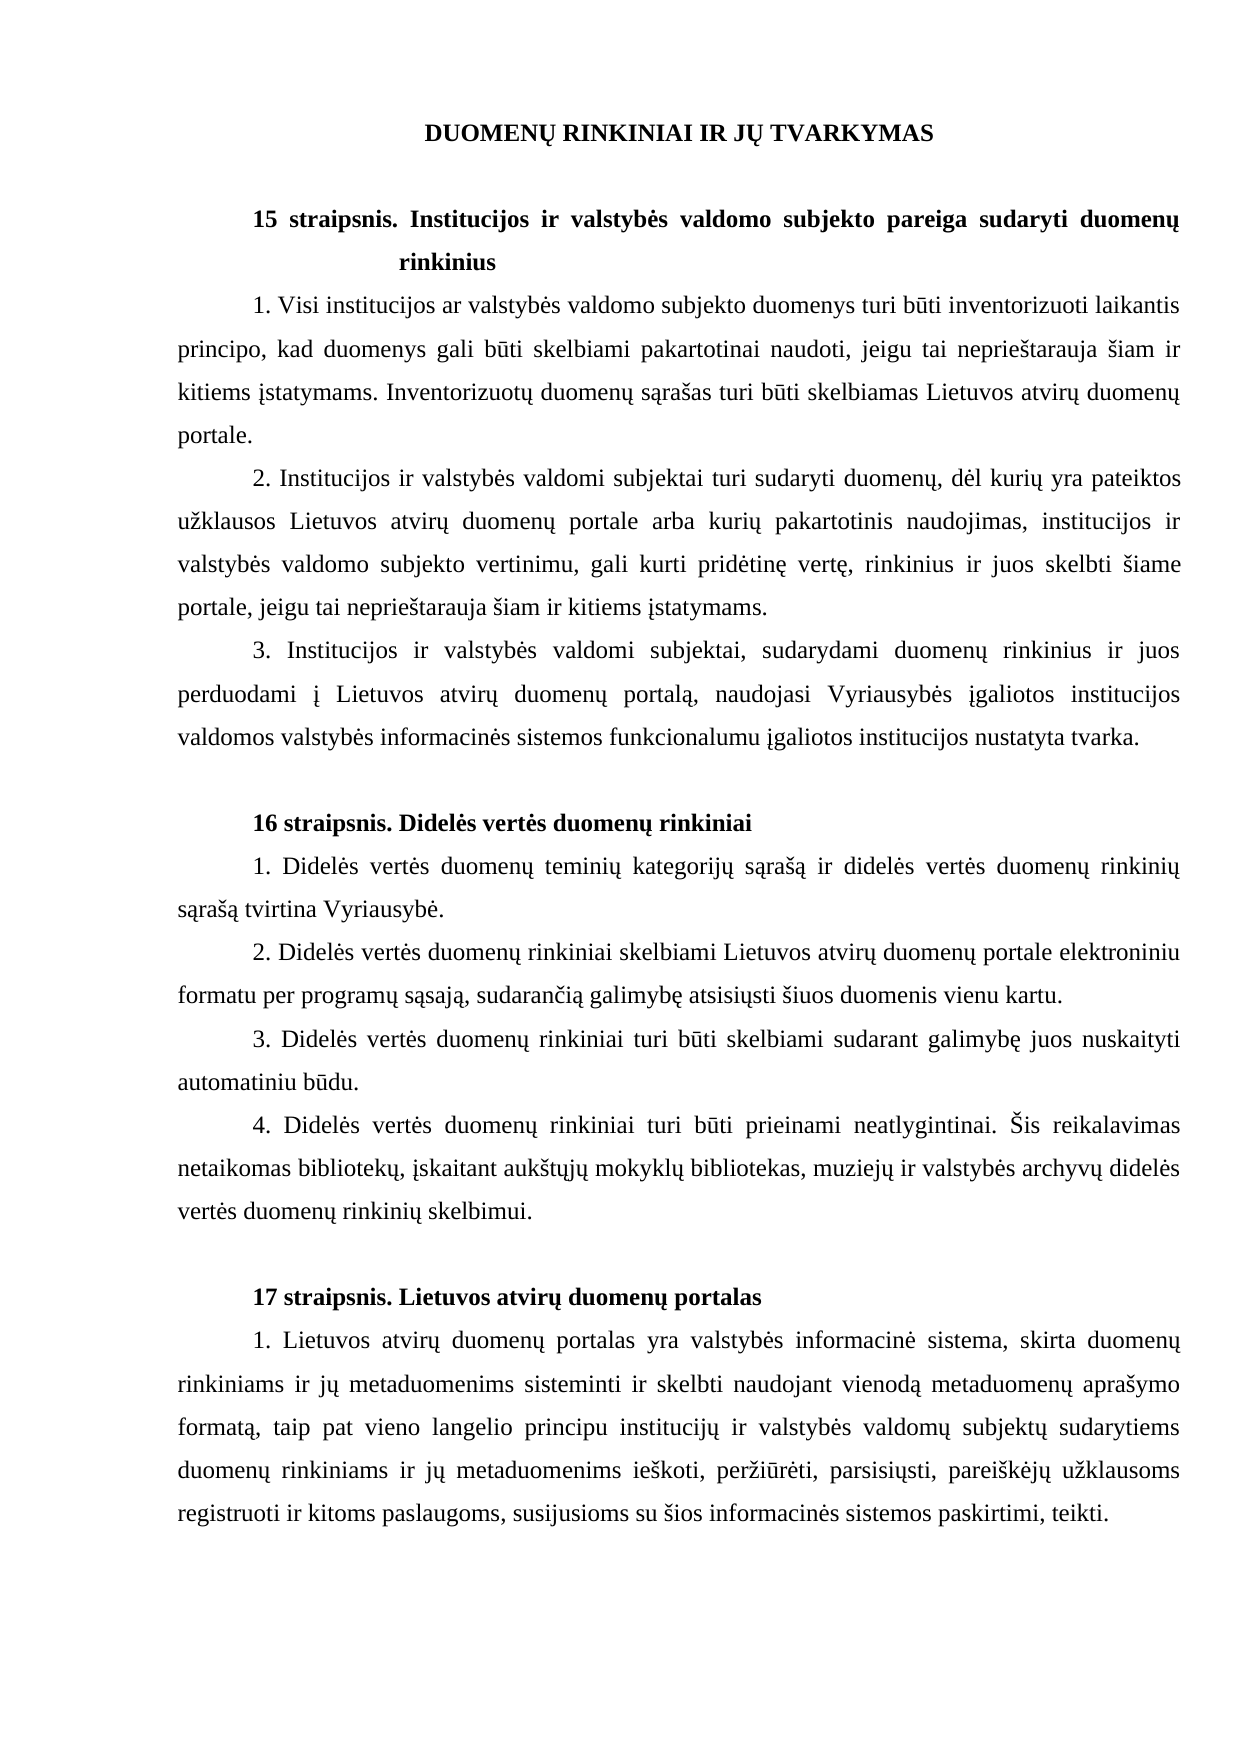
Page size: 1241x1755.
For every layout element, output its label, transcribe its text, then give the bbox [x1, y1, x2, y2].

text 16 straipsnis. Didelės vertės duomenų rinkiniai [177, 808, 1181, 837]
text 3. Institucijos ir valstybės valdomi subjektai, sudarydami duomenų rinkinius ir juos perduodami į Lietuvos atvirų duomenų portalą, naudojasi Vyriausybės įgaliotos institucijos valdomos valstybės informacinės sistemos funkcionalumu įgaliotos institucijos nustatyta tvarka. [177, 636, 1181, 751]
text 2. Institucijos ir valstybės valdomi subjektai turi sudaryti duomenų, dėl kurių yra pateiktos užklausos Lietuvos atvirų duomenų portale arba kurių pakartotinis naudojimas, institucijos ir valstybės valdomo subjekto vertinimu, gali kurti pridėtinę vertę, rinkinius ir juos skelbti šiame portale, jeigu tai neprieštarauja šiam ir kitiems įstatymams. [177, 463, 1181, 621]
text 1. Didelės vertės duomenų teminių kategorijų sąrašą ir didelės vertės duomenų rinkinių sąrašą tvirtina Vyriausybė. [177, 851, 1181, 923]
text 15 straipsnis. Institucijos ir valstybės valdomo subjekto pareiga sudaryti duomenų rinkinius [252, 204, 1181, 276]
text 17 straipsnis. Lietuvos atvirų duomenų portalas [177, 1282, 1181, 1311]
text DUOMENŲ RINKINIAI IR JŲ TVARKYMAS [177, 118, 1181, 147]
text 3. Didelės vertės duomenų rinkiniai turi būti skelbiami sudarant galimybę juos nuskaityti automatiniu būdu. [177, 1024, 1181, 1096]
text 1. Visi institucijos ar valstybės valdomo subjekto duomenys turi būti inventorizuoti laikantis principo, kad duomenys gali būti skelbiami pakartotinai naudoti, jeigu tai neprieštarauja šiam ir kitiems įstatymams. Inventorizuotų duomenų sąrašas turi būti skelbiamas Lietuvos atvirų duomenų portale. [177, 291, 1181, 449]
text 2. Didelės vertės duomenų rinkiniai skelbiami Lietuvos atvirų duomenų portale elektroniniu formatu per programų sąsają, sudarančią galimybę atsisiųsti šiuos duomenis vienu kartu. [177, 937, 1181, 1009]
text 1. Lietuvos atvirų duomenų portalas yra valstybės informacinė sistema, skirta duomenų rinkiniams ir jų metaduomenims sisteminti ir skelbti naudojant vienodą metaduomenų aprašymo formatą, taip pat vieno langelio principu institucijų ir valstybės valdomų subjektų sudarytiems duomenų rinkiniams ir jų metaduomenims ieškoti, peržiūrėti, parsisiųsti, pareiškėjų užklausoms registruoti ir kitoms paslaugoms, susijusioms su šios informacinės sistemos paskirtimi, teikti. [177, 1326, 1181, 1527]
text 4. Didelės vertės duomenų rinkiniai turi būti prieinami neatlygintinai. Šis reikalavimas netaikomas bibliotekų, įskaitant aukštųjų mokyklų bibliotekas, muziejų ir valstybės archyvų didelės vertės duomenų rinkinių skelbimui. [177, 1110, 1181, 1225]
